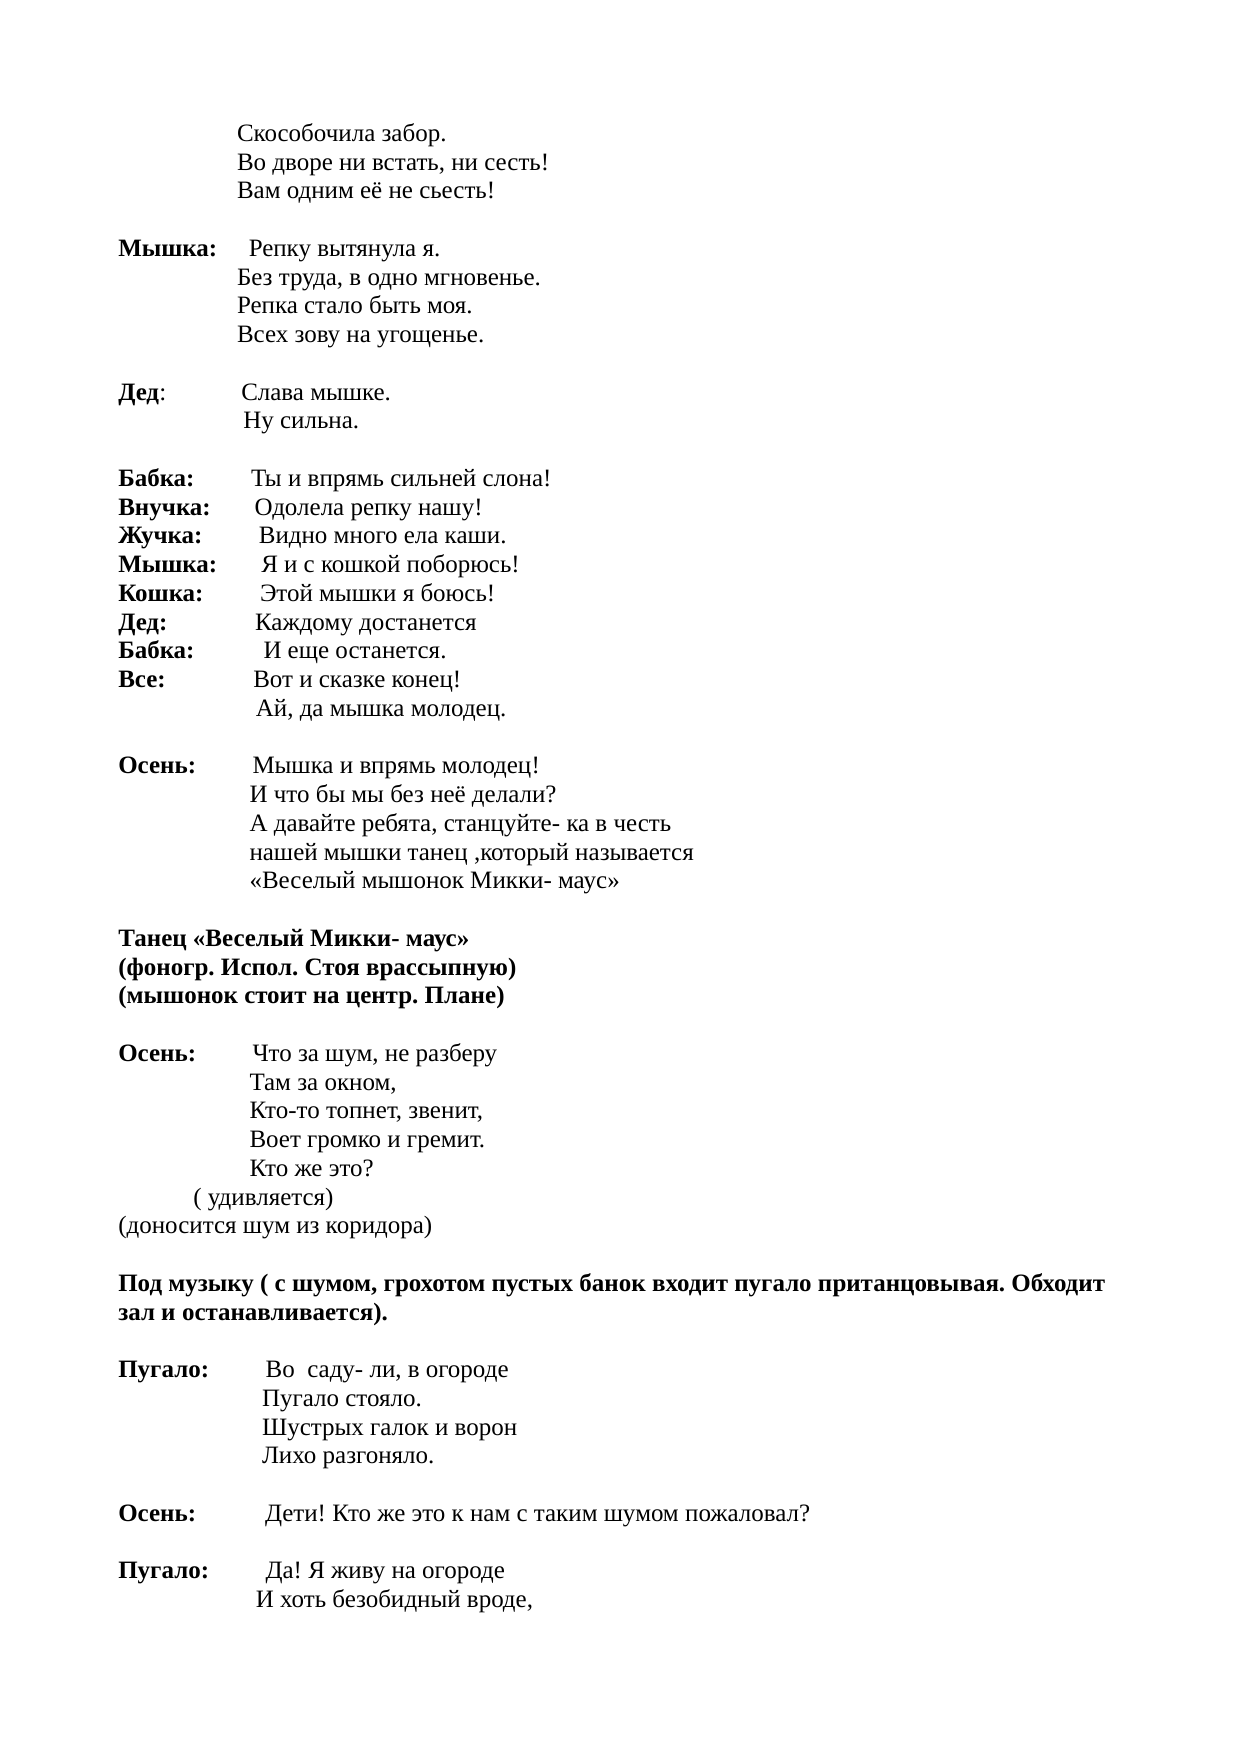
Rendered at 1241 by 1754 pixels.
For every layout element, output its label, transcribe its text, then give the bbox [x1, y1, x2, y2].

text Под музыку ( с шумом, грохотом пустых банок входит пугало пританцовывая. Обходит зал и останавливается). [118, 1268, 1122, 1326]
text И хоть безобидный вроде, [118, 1584, 1122, 1613]
text Танец «Веселый Микки- маус» [118, 923, 1122, 952]
text Все: Вот и сказке конец! [118, 664, 1122, 693]
text нашей мышки танец ,который называется [118, 837, 1122, 866]
text Ай, да мышка молодец. [118, 693, 1122, 722]
text Кто-то топнет, звенит, [118, 1096, 1122, 1124]
text Вам одним её не сьесть! [118, 176, 1122, 204]
text Шустрых галок и ворон [118, 1412, 1122, 1441]
text Кошка: Этой мышки я боюсь! [118, 578, 1122, 607]
text Пугало: Во саду- ли, в огороде [118, 1354, 1122, 1383]
text ( удивляется) [118, 1182, 1122, 1211]
text И что бы мы без неё делали? [118, 779, 1122, 808]
text Осень: Дети! Кто же это к нам с таким шумом пожаловал? [118, 1498, 1122, 1527]
text Воет громко и гремит. [118, 1124, 1122, 1153]
text «Веселый мышонок Микки- маус» [118, 866, 1122, 894]
text (мышонок стоит на центр. Плане) [118, 981, 1122, 1009]
text Жучка: Видно много ела каши. [118, 521, 1122, 549]
text Осень: Мышка и впрямь молодец! [118, 751, 1122, 779]
text Пугало стояло. [118, 1383, 1122, 1412]
text Дед: Слава мышке. [118, 377, 1122, 406]
text Всех зову на угощенье. [118, 319, 1122, 348]
text (фоногр. Испол. Стоя врассыпную) [118, 952, 1122, 981]
text Мышка: Репку вытянула я. [118, 233, 1122, 262]
text Без труда, в одно мгновенье. [118, 262, 1122, 291]
text (доносится шум из коридора) [118, 1211, 1122, 1239]
text Осень: Что за шум, не разберу [118, 1038, 1122, 1067]
text Бабка: И еще останется. [118, 636, 1122, 664]
text Мышка: Я и с кошкой поборюсь! [118, 549, 1122, 578]
text Скособочила забор. [118, 118, 1122, 147]
text Бабка: Ты и впрямь сильней слона! [118, 463, 1122, 492]
text Пугало: Да! Я живу на огороде [118, 1556, 1122, 1584]
text Кто же это? [118, 1153, 1122, 1182]
text А давайте ребята, станцуйте- ка в честь [118, 808, 1122, 837]
text Ну сильна. [118, 406, 1122, 434]
text Дед: Каждому достанется [118, 607, 1122, 636]
text Лихо разгоняло. [118, 1441, 1122, 1469]
text Внучка: Одолела репку нашу! [118, 492, 1122, 521]
text Во дворе ни встать, ни сесть! [118, 147, 1122, 176]
text Репка стало быть моя. [118, 291, 1122, 319]
text Там за окном, [118, 1067, 1122, 1096]
